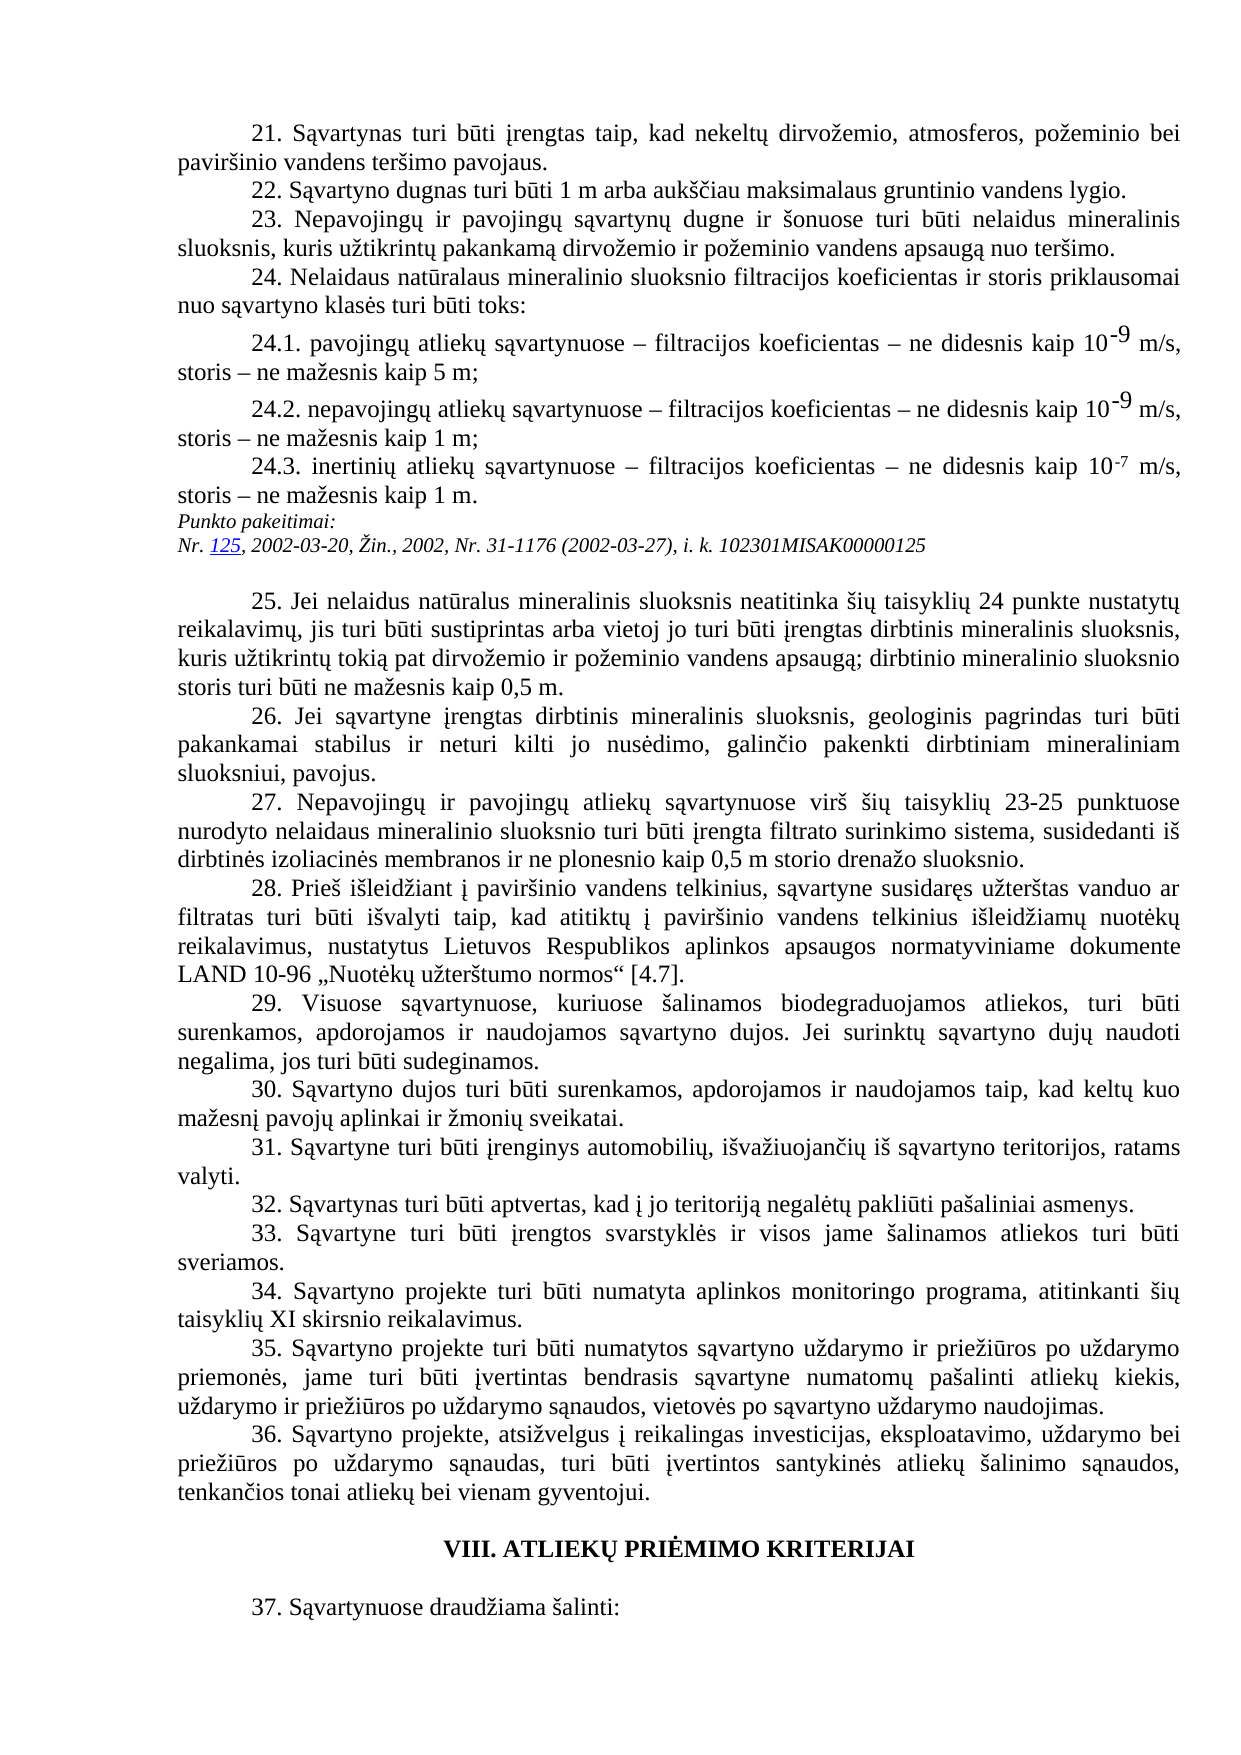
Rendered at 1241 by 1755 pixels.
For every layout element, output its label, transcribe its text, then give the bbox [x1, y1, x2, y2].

text 37. Sąvartynuose draudžiama šalinti: [177, 1592, 1181, 1621]
text 32. Sąvartynas turi būti aptvertas, kad į jo teritoriją negalėtų pakliūti pašaliniai asmenys. [177, 1189, 1181, 1218]
text 24.2. nepavojingų atliekų sąvartynuose – filtracijos koeficientas – ne didesnis kaip 10-9 m/s, storis – ne mažesnis kaip 1 m; [177, 385, 1181, 451]
text 29. Visuose sąvartynuose, kuriuose šalinamos biodegraduojamos atliekos, turi būti surenkamos, apdorojamos ir naudojamos sąvartyno dujos. Jei surinktų sąvartyno dujų naudoti negalima, jos turi būti sudeginamos. [177, 988, 1181, 1074]
text 27. Nepavojingų ir pavojingų atliekų sąvartynuose virš šių taisyklių 23-25 punktuose nurodyto nelaidaus mineralinio sluoksnio turi būti įrengta filtrato surinkimo sistema, susidedanti iš dirbtinės izoliacinės membranos ir ne plonesnio kaip 0,5 m storio drenažo sluoksnio. [177, 787, 1181, 873]
text 23. Nepavojingų ir pavojingų sąvartynų dugne ir šonuose turi būti nelaidus mineralinis sluoksnis, kuris užtikrintų pakankamą dirvožemio ir požeminio vandens apsaugą nuo teršimo. [177, 204, 1181, 262]
text Punkto pakeitimai: [177, 509, 1181, 533]
text 36. Sąvartyno projekte, atsižvelgus į reikalingas investicijas, eksploatavimo, uždarymo bei priežiūros po uždarymo sąnaudas, turi būti įvertintos santykinės atliekų šalinimo sąnaudos, tenkančios tonai atliekų bei vienam gyventojui. [177, 1419, 1181, 1506]
text 22. Sąvartyno dugnas turi būti 1 m arba aukščiau maksimalaus gruntinio vandens lygio. [177, 176, 1181, 204]
text 34. Sąvartyno projekte turi būti numatyta aplinkos monitoringo programa, atitinkanti šių taisyklių XI skirsnio reikalavimus. [177, 1276, 1181, 1333]
text 30. Sąvartyno dujos turi būti surenkamos, apdorojamos ir naudojamos taip, kad keltų kuo mažesnį pavojų aplinkai ir žmonių sveikatai. [177, 1074, 1181, 1132]
text 31. Sąvartyne turi būti įrenginys automobilių, išvažiuojančių iš sąvartyno teritorijos, ratams valyti. [177, 1132, 1181, 1189]
text 24. Nelaidaus natūralaus mineralinio sluoksnio filtracijos koeficientas ir storis priklausomai nuo sąvartyno klasės turi būti toks: [177, 262, 1181, 319]
text 24.3. inertinių atliekų sąvartynuose – filtracijos koeficientas – ne didesnis kaip 10-7 m/s, storis – ne mažesnis kaip 1 m. [177, 451, 1181, 509]
text VIII. Atliekų priėmimo kriterijai [177, 1534, 1181, 1563]
text 35. Sąvartyno projekte turi būti numatytos sąvartyno uždarymo ir priežiūros po uždarymo priemonės, jame turi būti įvertintas bendrasis sąvartyne numatomų pašalinti atliekų kiekis, uždarymo ir priežiūros po uždarymo sąnaudos, vietovės po sąvartyno uždarymo naudojimas. [177, 1333, 1181, 1419]
text 28. Prieš išleidžiant į paviršinio vandens telkinius, sąvartyne susidaręs užterštas vanduo ar filtratas turi būti išvalyti taip, kad atitiktų į paviršinio vandens telkinius išleidžiamų nuotėkų reikalavimus, nustatytus Lietuvos Respublikos aplinkos apsaugos normatyviniame dokumente LAND 10-96 „Nuotėkų užterštumo normos“ [4.7]. [177, 873, 1181, 988]
text 21. Sąvartynas turi būti įrengtas taip, kad nekeltų dirvožemio, atmosferos, požeminio bei paviršinio vandens teršimo pavojaus. [177, 118, 1181, 176]
text Nr. 125, 2002-03-20, Žin., 2002, Nr. 31-1176 (2002-03-27), i. k. 102301MISAK00000125 [177, 533, 1181, 557]
text 24.1. pavojingų atliekų sąvartynuose – filtracijos koeficientas – ne didesnis kaip 10-9 m/s, storis – ne mažesnis kaip 5 m; [177, 319, 1181, 385]
text 33. Sąvartyne turi būti įrengtos svarstyklės ir visos jame šalinamos atliekos turi būti sveriamos. [177, 1218, 1181, 1276]
text 25. Jei nelaidus natūralus mineralinis sluoksnis neatitinka šių taisyklių 24 punkte nustatytų reikalavimų, jis turi būti sustiprintas arba vietoj jo turi būti įrengtas dirbtinis mineralinis sluoksnis, kuris užtikrintų tokią pat dirvožemio ir požeminio vandens apsaugą; dirbtinio mineralinio sluoksnio storis turi būti ne mažesnis kaip 0,5 m. [177, 586, 1181, 701]
text 26. Jei sąvartyne įrengtas dirbtinis mineralinis sluoksnis, geologinis pagrindas turi būti pakankamai stabilus ir neturi kilti jo nusėdimo, galinčio pakenkti dirbtiniam mineraliniam sluoksniui, pavojus. [177, 701, 1181, 787]
